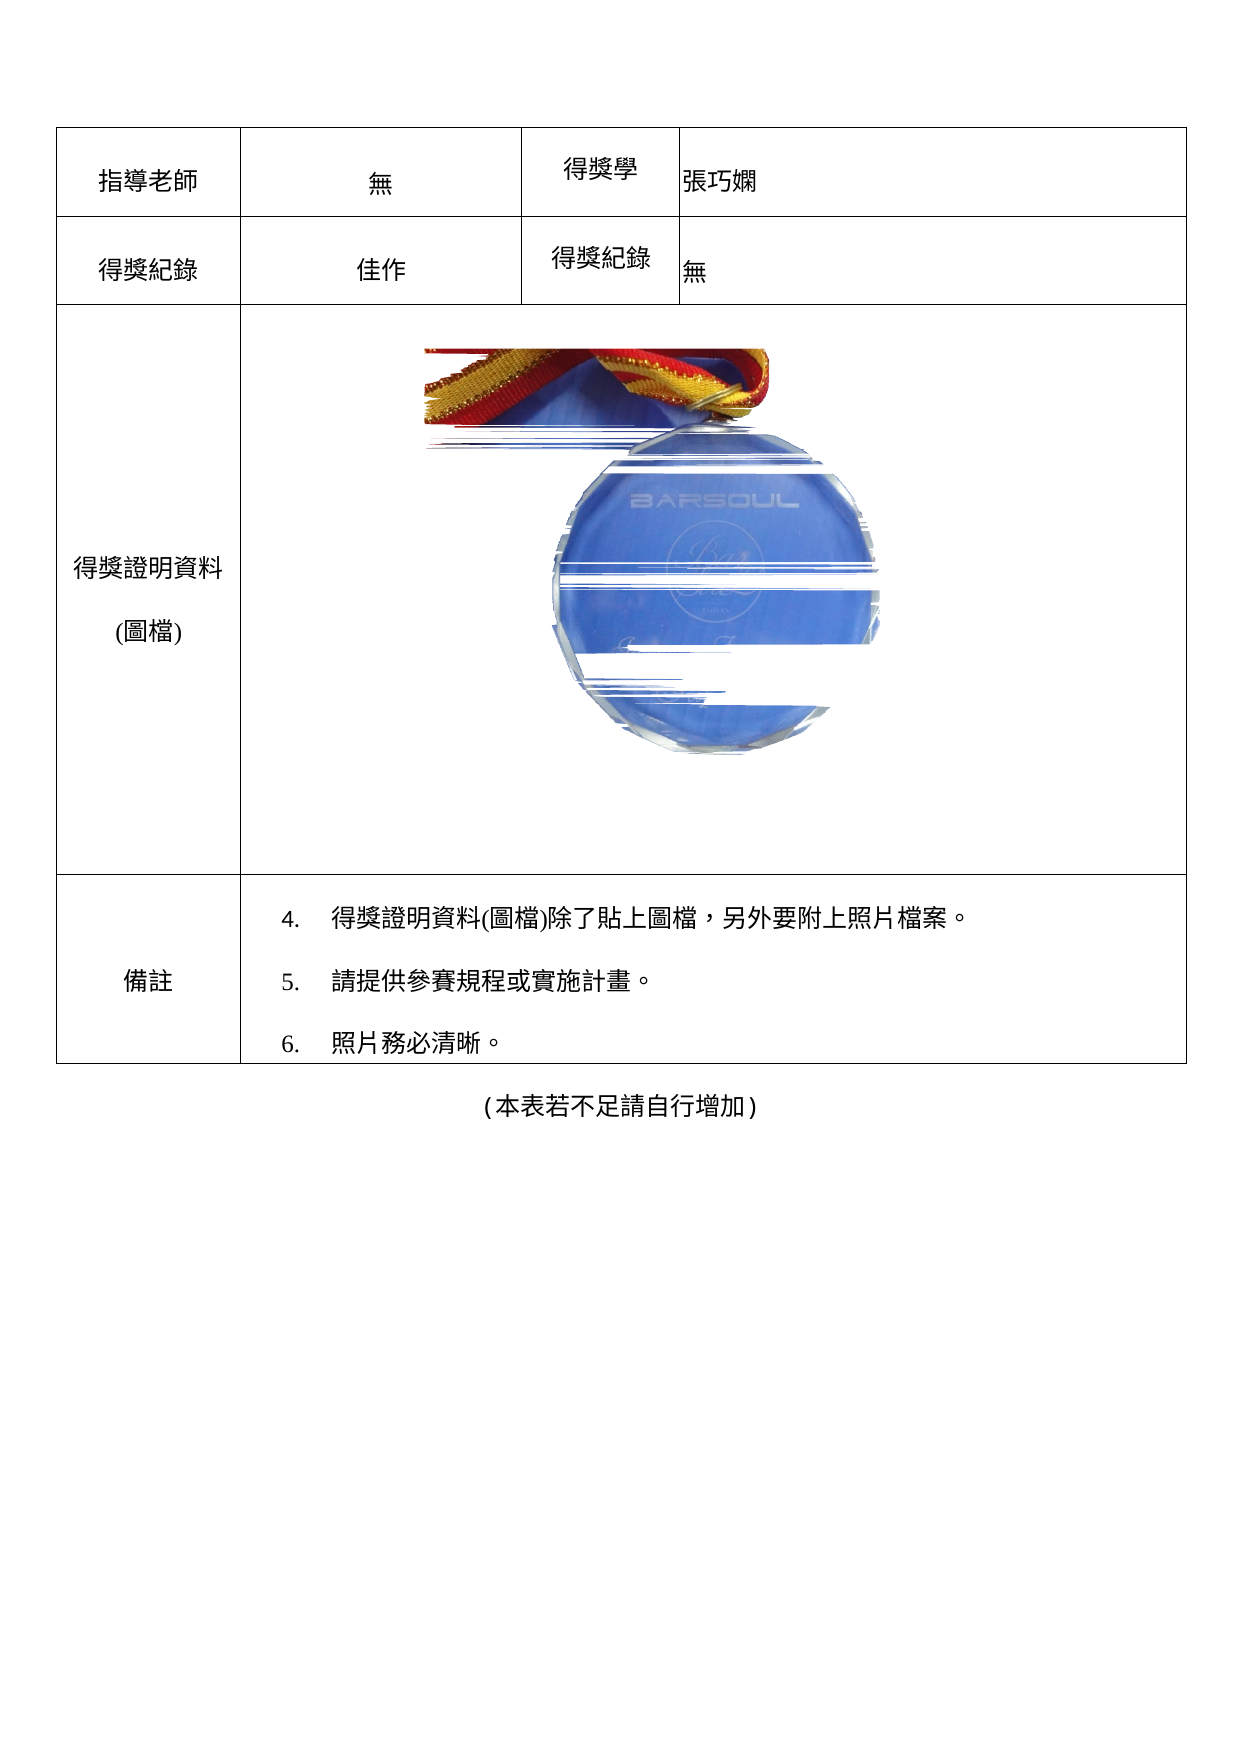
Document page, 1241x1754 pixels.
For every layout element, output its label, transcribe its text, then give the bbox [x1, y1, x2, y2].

table_cell 備註 [57, 875, 240, 1063]
table_cell 佳作 [241, 217, 521, 304]
table_cell 無 [241, 128, 521, 216]
table_cell 得獎紀錄 [57, 217, 240, 304]
table_cell 張巧嫻 [680, 128, 1186, 216]
text (本表若不足請自行增加) [59, 1064, 1181, 1126]
table_cell 指導老師 [57, 128, 240, 216]
table_cell [241, 305, 1186, 874]
table_cell 得獎紀錄 得獎文號 [522, 217, 679, 304]
table_cell 得獎學 生姓名 [522, 128, 679, 216]
table_cell 無 [680, 217, 1186, 304]
table_cell 得獎證明資料(圖檔) [57, 305, 240, 874]
table_cell 得獎證明資料(圖檔)除了貼上圖檔，另外要附上照片檔案。 請提供參賽規程或實施計畫。 照片務必清晰。 [241, 875, 1186, 1063]
